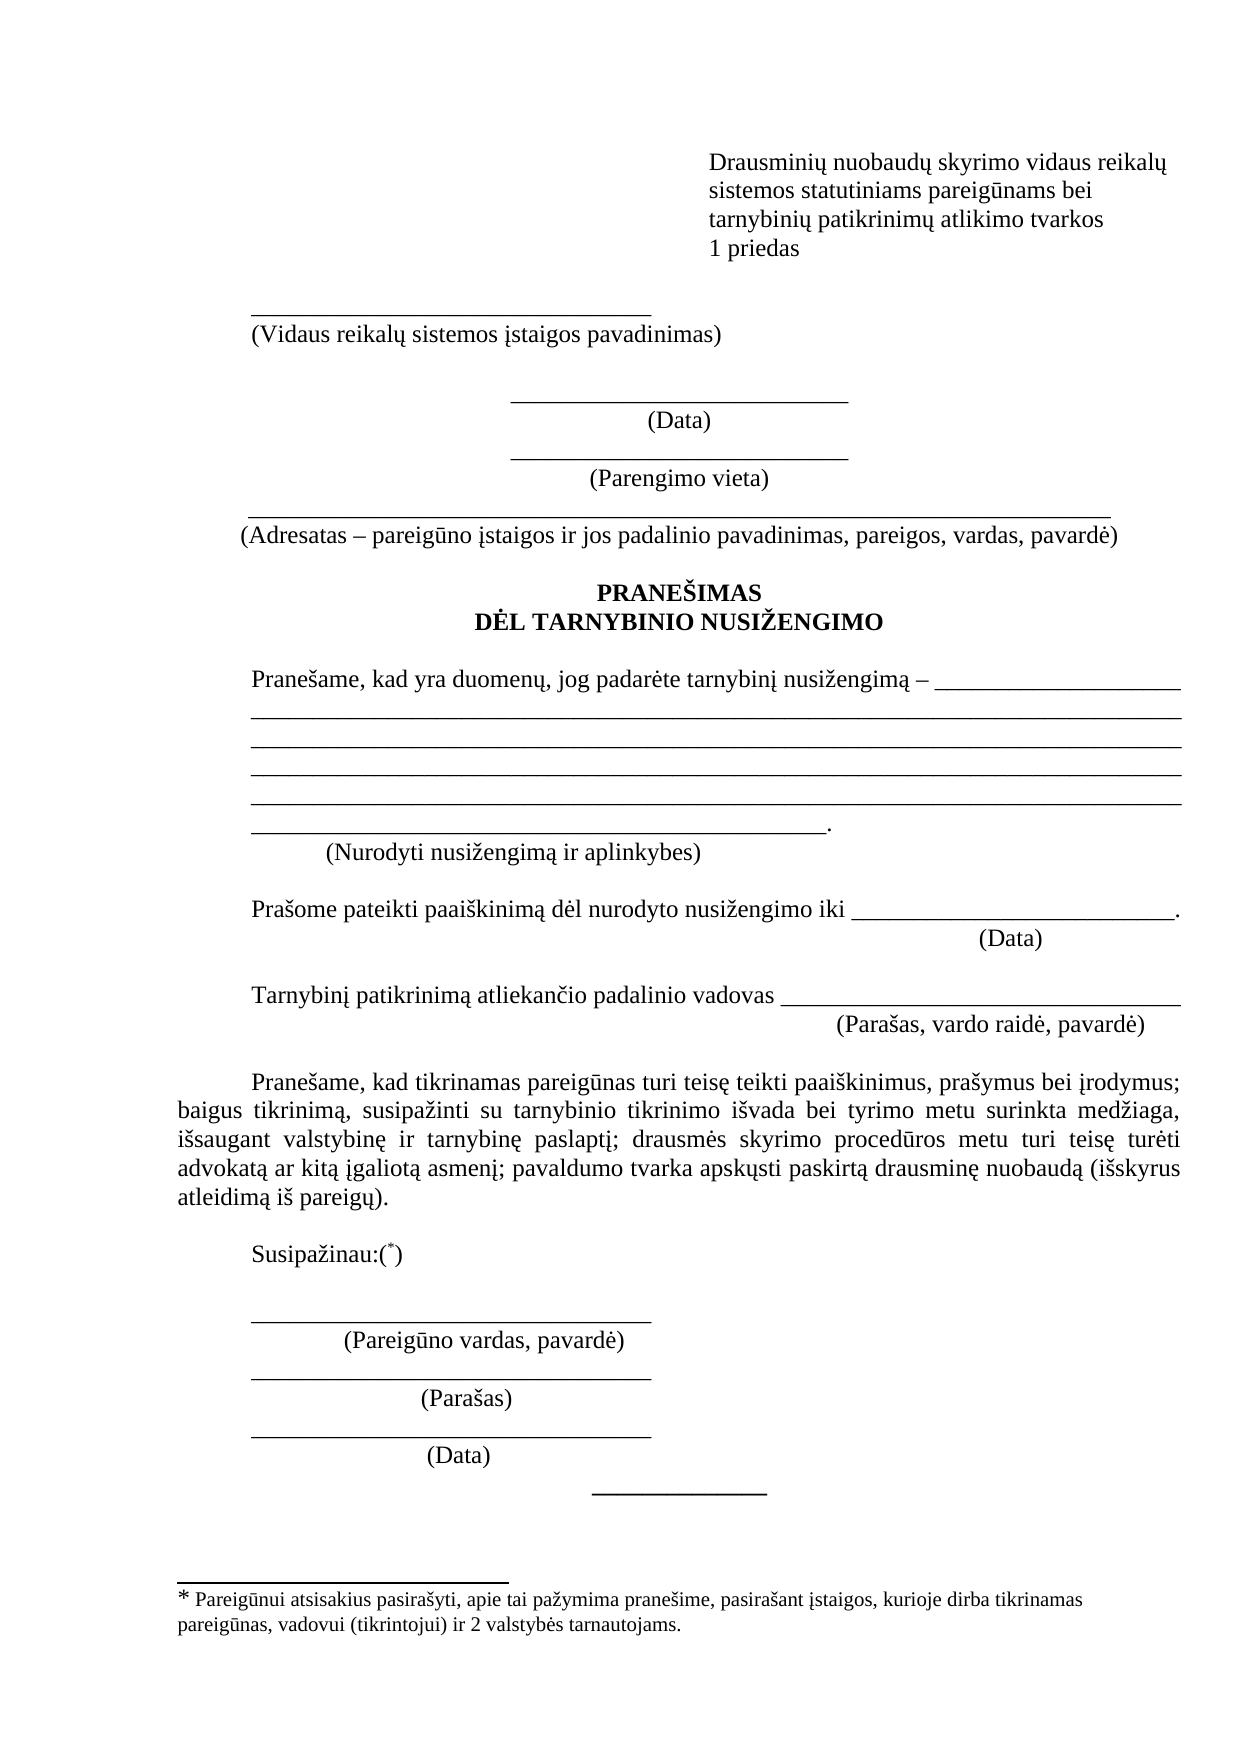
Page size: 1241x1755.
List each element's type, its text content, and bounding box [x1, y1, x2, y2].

text (Nurodyti nusižengimą ir aplinkybes) [177, 837, 1181, 866]
text (Adresatas – pareigūno įstaigos ir jos padalinio pavadinimas, pareigos, vardas, pavardė) [177, 521, 1181, 549]
text tarnybinių patikrinimų atlikimo tvarkos [177, 204, 1181, 233]
text PRANEŠIMAS [177, 578, 1181, 607]
text ________________________________ [177, 1354, 1181, 1383]
text ___________________________ [177, 377, 1181, 406]
text (Parengimo vieta) [177, 463, 1181, 492]
text Pranešame, kad yra duomenų, jog padarėte tarnybinį nusižengimą – [177, 664, 1181, 693]
text 1 priedas [177, 233, 1181, 262]
text (Data) [177, 923, 1181, 952]
text Dėl tarnybinio nusižengimo [177, 607, 1181, 636]
text ______________ [177, 1469, 1181, 1498]
text (Parašas) [177, 1383, 1181, 1412]
text Tarnybinį patikrinimą atliekančio padalinio vadovas [177, 981, 1181, 1009]
text Susipažinau:() [177, 1239, 1181, 1268]
text ________________________________ [177, 291, 1181, 319]
text (Parašas, vardo raidė, pavardė) [177, 1009, 1181, 1038]
text ______________________________________________. [177, 808, 1181, 837]
text sistemos statutiniams pareigūnams bei [177, 176, 1181, 204]
text Drausminių nuobaudų skyrimo vidaus reikalų [177, 147, 1181, 176]
text Pareigūnui atsisakius pasirašyti, apie tai pažymima pranešime, pasirašant įstaigos, kurioje dirba tikrinamas pareigūnas, vadovui (tikrintojui) ir 2 valstybės tarnautojams. [177, 1583, 1181, 1636]
text ___________________________ [177, 434, 1181, 463]
text (Vidaus reikalų sistemos įstaigos pavadinimas) [177, 319, 1181, 348]
text Prašome pateikti paaiškinimą dėl nurodyto nusižengimo iki . [177, 894, 1181, 923]
text (Data) [177, 1441, 1181, 1469]
text ________________________________ [177, 1297, 1181, 1326]
text ________________________________ [177, 1412, 1181, 1441]
text (Data) [177, 406, 1181, 434]
text (Pareigūno vardas, pavardė) [177, 1326, 1181, 1354]
text Pranešame, kad tikrinamas pareigūnas turi teisę teikti paaiškinimus, prašymus bei įrodymus; baigus tikrinimą, susipažinti su tarnybinio tikrinimo išvada bei tyrimo metu surinkta medžiaga, išsaugant valstybinę ir tarnybinę paslaptį; drausmės skyrimo procedūros metu turi teisę turėti advokatą ar kitą įgaliotą asmenį; pavaldumo tvarka apskųsti paskirtą drausminę nuobaudą (išskyrus atleidimą iš pareigų). [177, 1067, 1181, 1211]
text _____________________________________________________________________ [177, 492, 1181, 521]
